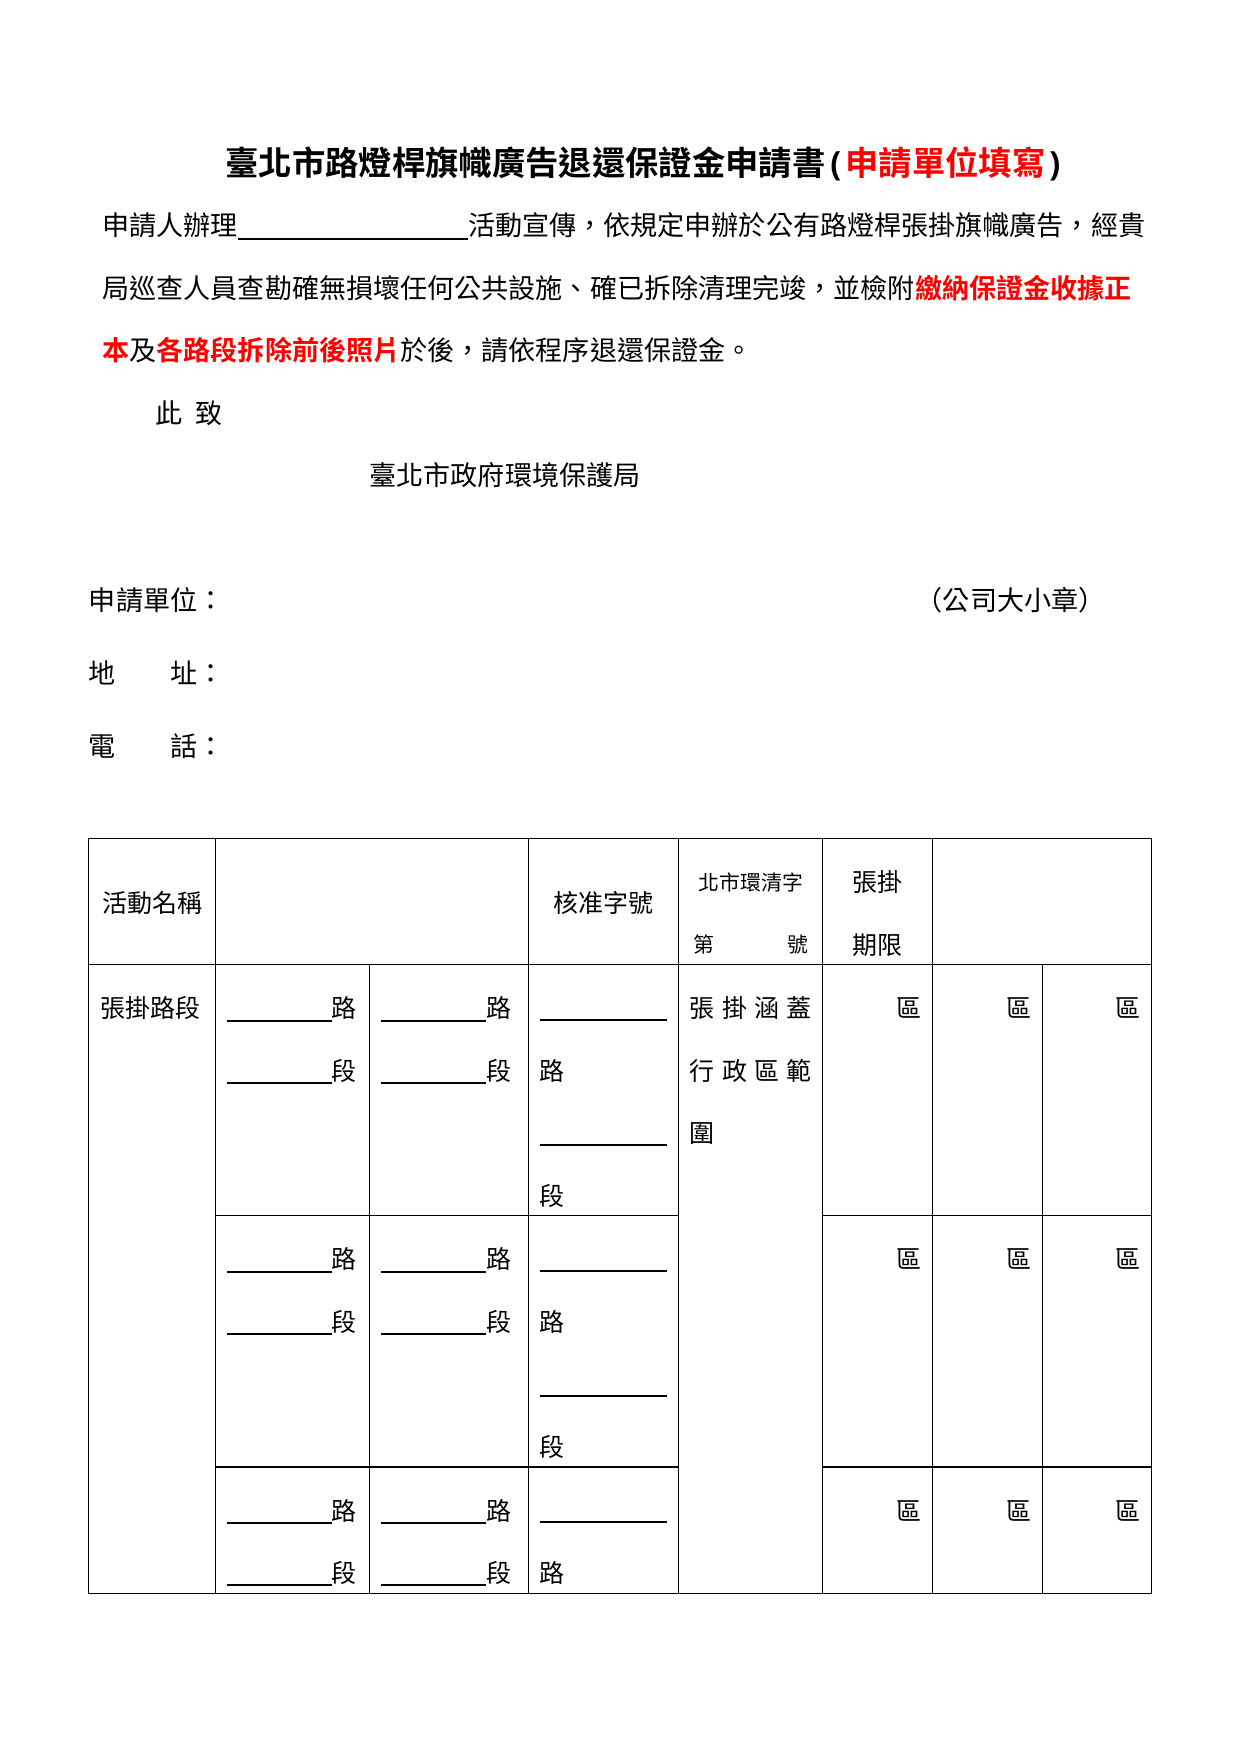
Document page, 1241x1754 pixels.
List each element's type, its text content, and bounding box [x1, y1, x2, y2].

text 電 話： [89, 703, 1152, 765]
text 申請人辦理 活動宣傳，依規定申辦於公有路燈桿張掛旗幟廣告，經貴局巡查人員查勘確無損壞任何公共設施、確已拆除清理完竣，並檢附繳納保證金收據正本及各路段拆除前後照片於後，請依程序退還保證金。 [102, 182, 1152, 369]
text 地 址： [89, 630, 1152, 692]
table_header 北市環清字 第 號 [679, 839, 822, 964]
table_cell 區 [1043, 1468, 1151, 1592]
table_cell 路 段 [370, 1468, 528, 1592]
text 臺北市路燈桿旗幟廣告退還保證金申請書(申請單位填寫) [139, 119, 1152, 182]
table_cell 張掛涵蓋行政區範圍 [679, 965, 822, 1592]
table_cell 路 段 [370, 1216, 528, 1466]
table_header 核准字號 [529, 839, 678, 964]
table_cell 區 [933, 1468, 1042, 1592]
table_cell 路 段 [216, 965, 369, 1215]
table_header 張掛 期限 [823, 839, 932, 964]
text 臺北市政府環境保護局 [139, 432, 1152, 494]
table_cell 路 段 [216, 1216, 369, 1466]
table_cell 路 段 [529, 965, 678, 1215]
table_cell 區 [933, 1216, 1042, 1466]
text 申請單位： （公司大小章） [89, 557, 1152, 619]
table_cell 張掛路段 [89, 965, 215, 1592]
table_header [216, 839, 528, 964]
table_cell 路 段 [216, 1468, 369, 1592]
table_cell 路 段 [370, 965, 528, 1215]
table_cell 區 [1043, 965, 1151, 1215]
table_header [933, 839, 1151, 964]
table_cell 區 [823, 1468, 932, 1592]
table_cell 區 [823, 1216, 932, 1466]
text 此 致 [139, 369, 1152, 432]
table_header 活動名稱 [89, 839, 215, 964]
table_cell 路 段 [529, 1216, 678, 1466]
table_cell 區 [933, 965, 1042, 1215]
table_cell 區 [823, 965, 932, 1215]
table_cell 區 [1043, 1216, 1151, 1466]
table_cell 路 [529, 1468, 678, 1592]
